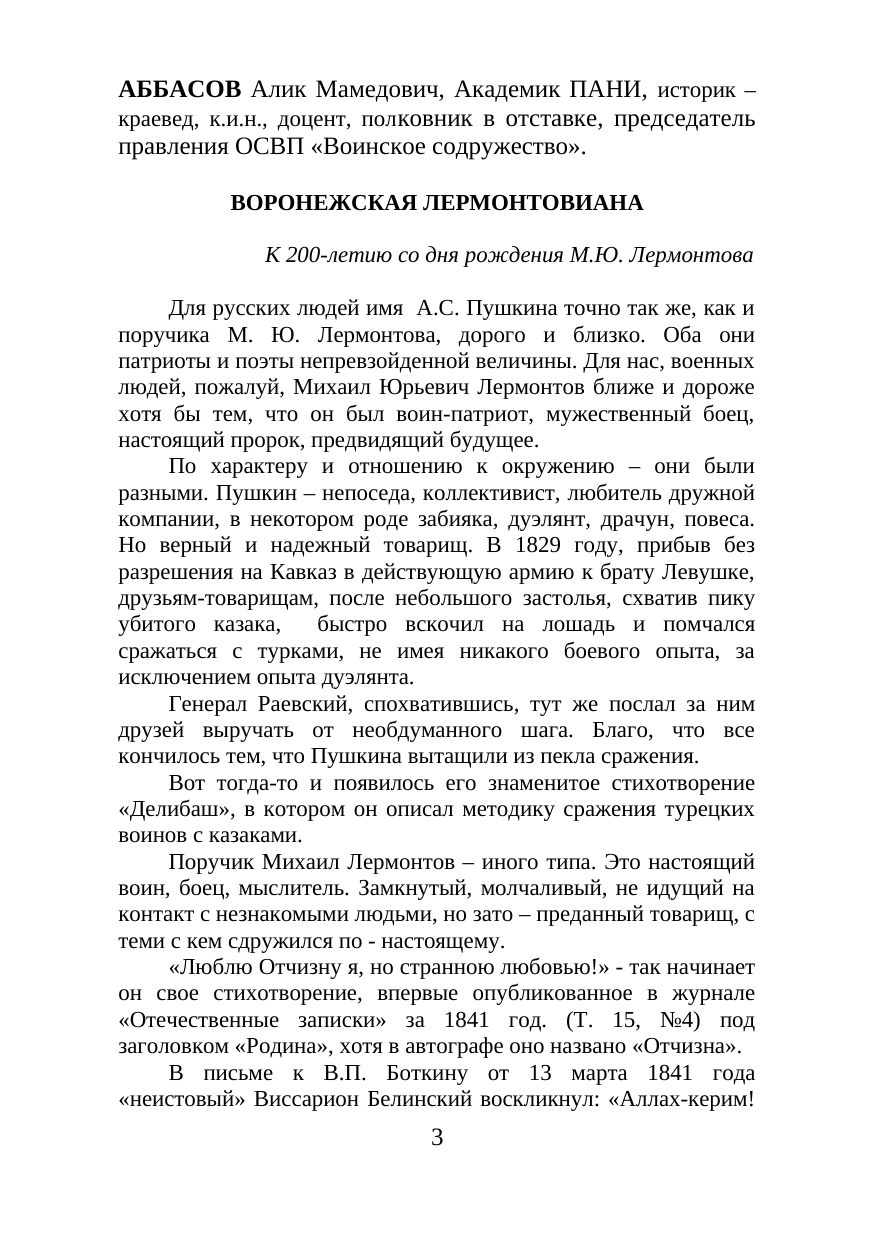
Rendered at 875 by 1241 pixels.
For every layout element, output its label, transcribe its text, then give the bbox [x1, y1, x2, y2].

text Поручик Михаил Лермонтов – иного типа. Это настоящий воин, боец, мыслитель. Замкнутый, молчаливый, не идущий на контакт с незнакомыми людьми, но зато – преданный товарищ, с теми с кем сдружился по - настоящему. [118, 848, 756, 953]
text Для русских людей имя А.С. Пушкина точно так же, как и поручика М. Ю. Лермонтова, дорого и близко. Оба они патриоты и поэты непревзойденной величины. Для нас, военных людей, пожалуй, Михаил Юрьевич Лермонтов ближе и дороже хотя бы тем, что он был воин-патриот, мужественный боец, настоящий пророк, предвидящий будущее. [118, 294, 756, 452]
text АББАСОВ Алик Мамедович, Академик ПАНИ, историк – краевед, к.и.н., доцент, полковник в отставке, председатель правления ОСВП «Воинское содружество». [118, 74, 756, 160]
text В письме к В.П. Боткину от 13 марта 1841 года «неистовый» Виссарион Белинский воскликнул: «Аллах-керим! [118, 1058, 756, 1111]
text ВОРОНЕЖСКАЯ ЛЕРМОНТОВИАНА [118, 189, 756, 215]
text «Люблю Отчизну я, но странною любовью!» - так начинает он свое стихотворение, впервые опубликованное в журнале «Отечественные записки» за 1841 год. (Т. 15, №4) под заголовком «Родина», хотя в автографе оно названо «Отчизна». [118, 953, 756, 1058]
text По характеру и отношению к окружению – они были разными. Пушкин – непоседа, коллективист, любитель дружной компании, в некотором роде забияка, дуэлянт, драчун, повеса. Но верный и надежный товарищ. В 1829 году, прибыв без разрешения на Кавказ в действующую армию к брату Левушке, друзьям-товарищам, после небольшого застолья, схватив пику убитого казака, быстро вскочил на лошадь и помчался сражаться с турками, не имея никакого боевого опыта, за исключением опыта дуэлянта. [118, 452, 756, 689]
text Вот тогда-то и появилось его знаменитое стихотворение «Делибаш», в котором он описал методику сражения турецких воинов с казаками. [118, 769, 756, 848]
text К 200-летию со дня рождения М.Ю. Лермонтова [118, 242, 756, 268]
text Генерал Раевский, спохватившись, тут же послал за ним друзей выручать от необдуманного шага. Благо, что все кончилось тем, что Пушкина вытащили из пекла сражения. [118, 689, 756, 769]
